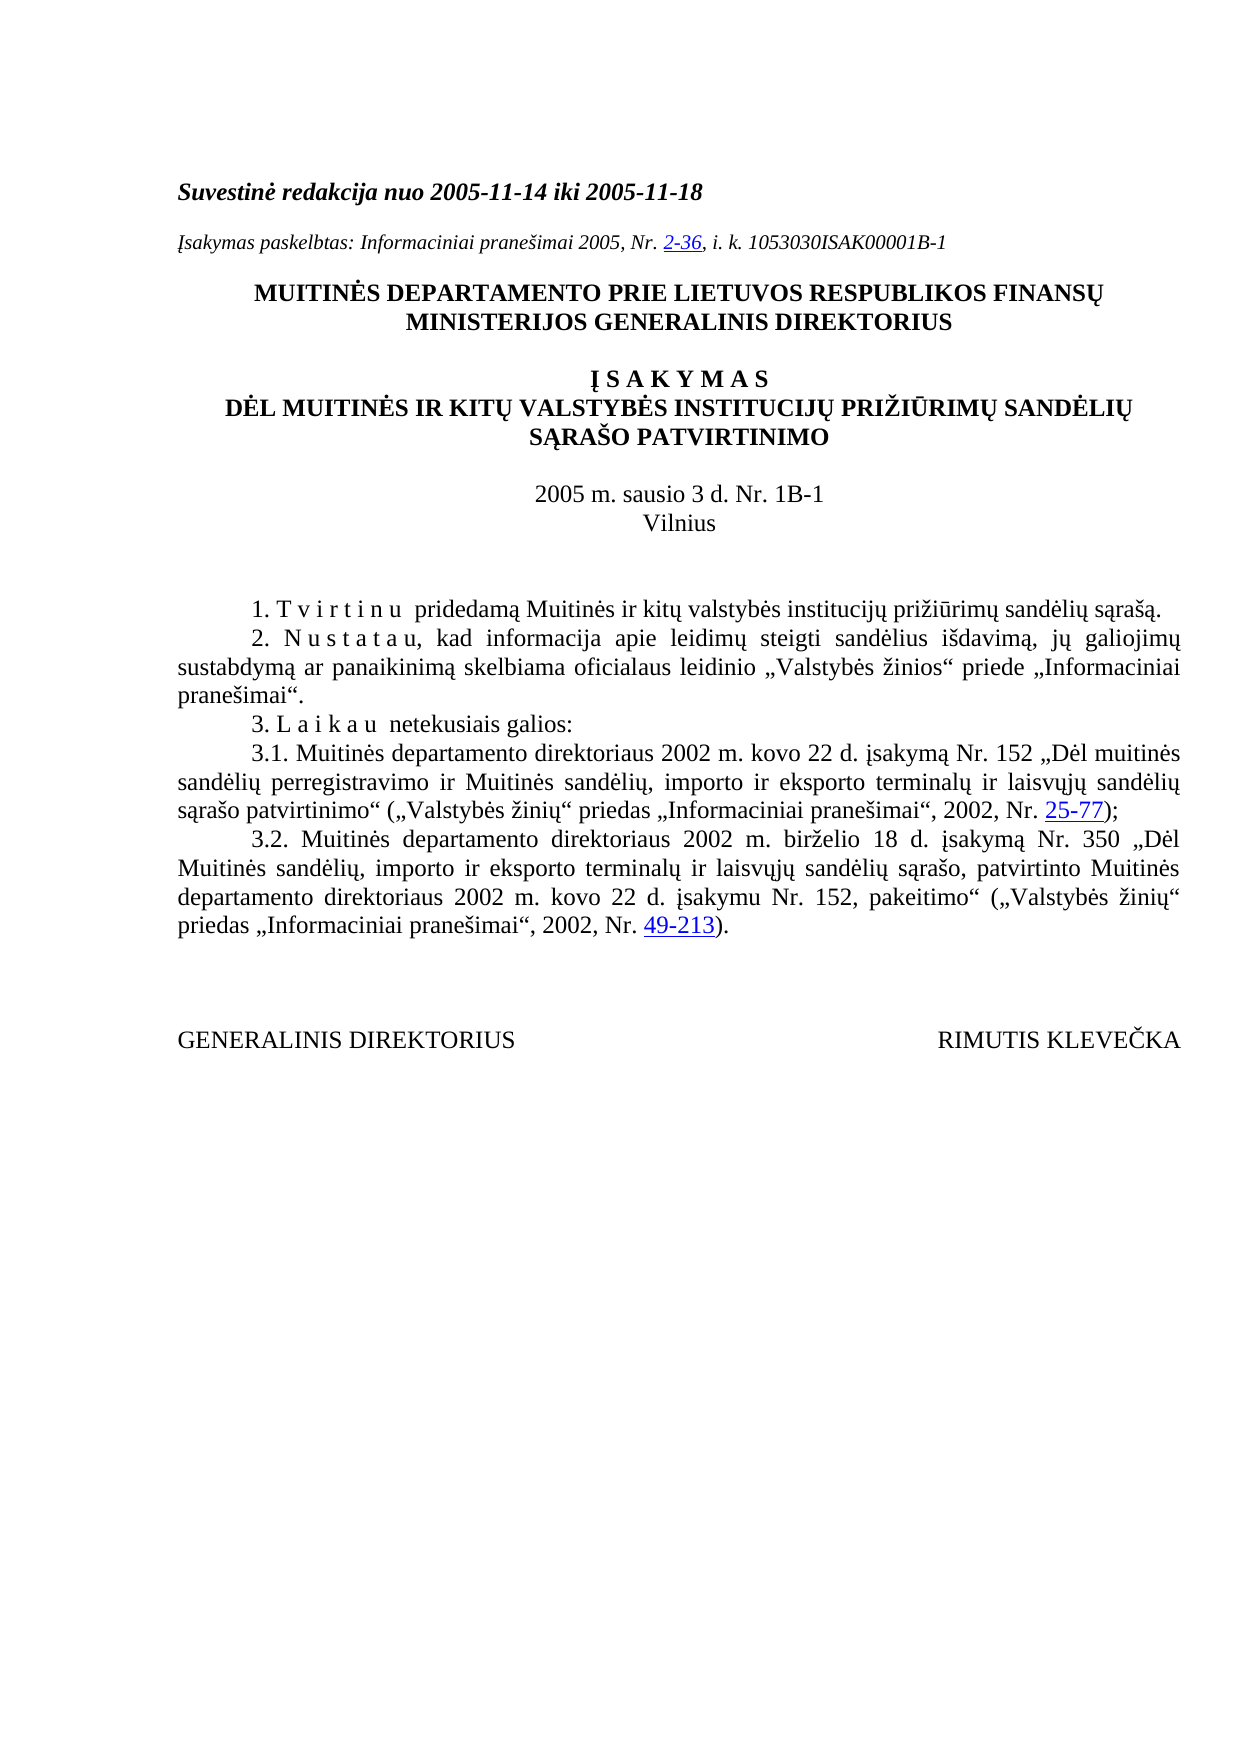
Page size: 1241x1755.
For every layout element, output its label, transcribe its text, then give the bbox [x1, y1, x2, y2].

text GENERALINIS DIREKTORIUS RIMUTIS KLEVEČKA [177, 1026, 1181, 1054]
text 3.2. Muitinės departamento direktoriaus 2002 m. birželio 18 d. įsakymą Nr. 350 „Dėl Muitinės sandėlių, importo ir eksporto terminalų ir laisvųjų sandėlių sąrašo, patvirtinto Muitinės departamento direktoriaus 2002 m. kovo 22 d. įsakymu Nr. 152, pakeitimo“ („Valstybės žinių“ priedas „Informaciniai pranešimai“, 2002, Nr. 49-213). [177, 824, 1181, 939]
text 3. Laikau netekusiais galios: [177, 709, 1181, 738]
text 1. Tvirtinu pridedamą Muitinės ir kitų valstybės institucijų prižiūrimų sandėlių sąrašą. [177, 594, 1181, 623]
text Į S A K Y M A S [177, 364, 1181, 393]
text 2. Nustatau, kad informacija apie leidimų steigti sandėlius išdavimą, jų galiojimų sustabdymą ar panaikinimą skelbiama oficialaus leidinio „Valstybės žinios“ priede „Informaciniai pranešimai“. [177, 623, 1181, 709]
text Suvestinė redakcija nuo 2005-11-14 iki 2005-11-18 [177, 177, 1181, 206]
text 2005 m. sausio 3 d. Nr. 1B-1 [177, 479, 1181, 508]
text Vilnius [177, 508, 1181, 537]
text MUITINĖS DEPARTAMENTO PRIE LIETUVOS RESPUBLIKOS FINANSŲ MINISTERIJOS GENERALINIS DIREKTORIUS [177, 278, 1181, 336]
text 3.1. Muitinės departamento direktoriaus 2002 m. kovo 22 d. įsakymą Nr. 152 „Dėl muitinės sandėlių perregistravimo ir Muitinės sandėlių, importo ir eksporto terminalų ir laisvųjų sandėlių sąrašo patvirtinimo“ („Valstybės žinių“ priedas „Informaciniai pranešimai“, 2002, Nr. 25-77); [177, 738, 1181, 824]
text Įsakymas paskelbtas: Informaciniai pranešimai 2005, Nr. 2-36, i. k. 1053030ISAK00001B-1 [177, 230, 1181, 254]
text DĖL MUITINĖS IR KITŲ VALSTYBĖS INSTITUCIJŲ PRIŽIŪRIMŲ SANDĖLIŲ SĄRAŠO PATVIRTINIMO [177, 393, 1181, 451]
